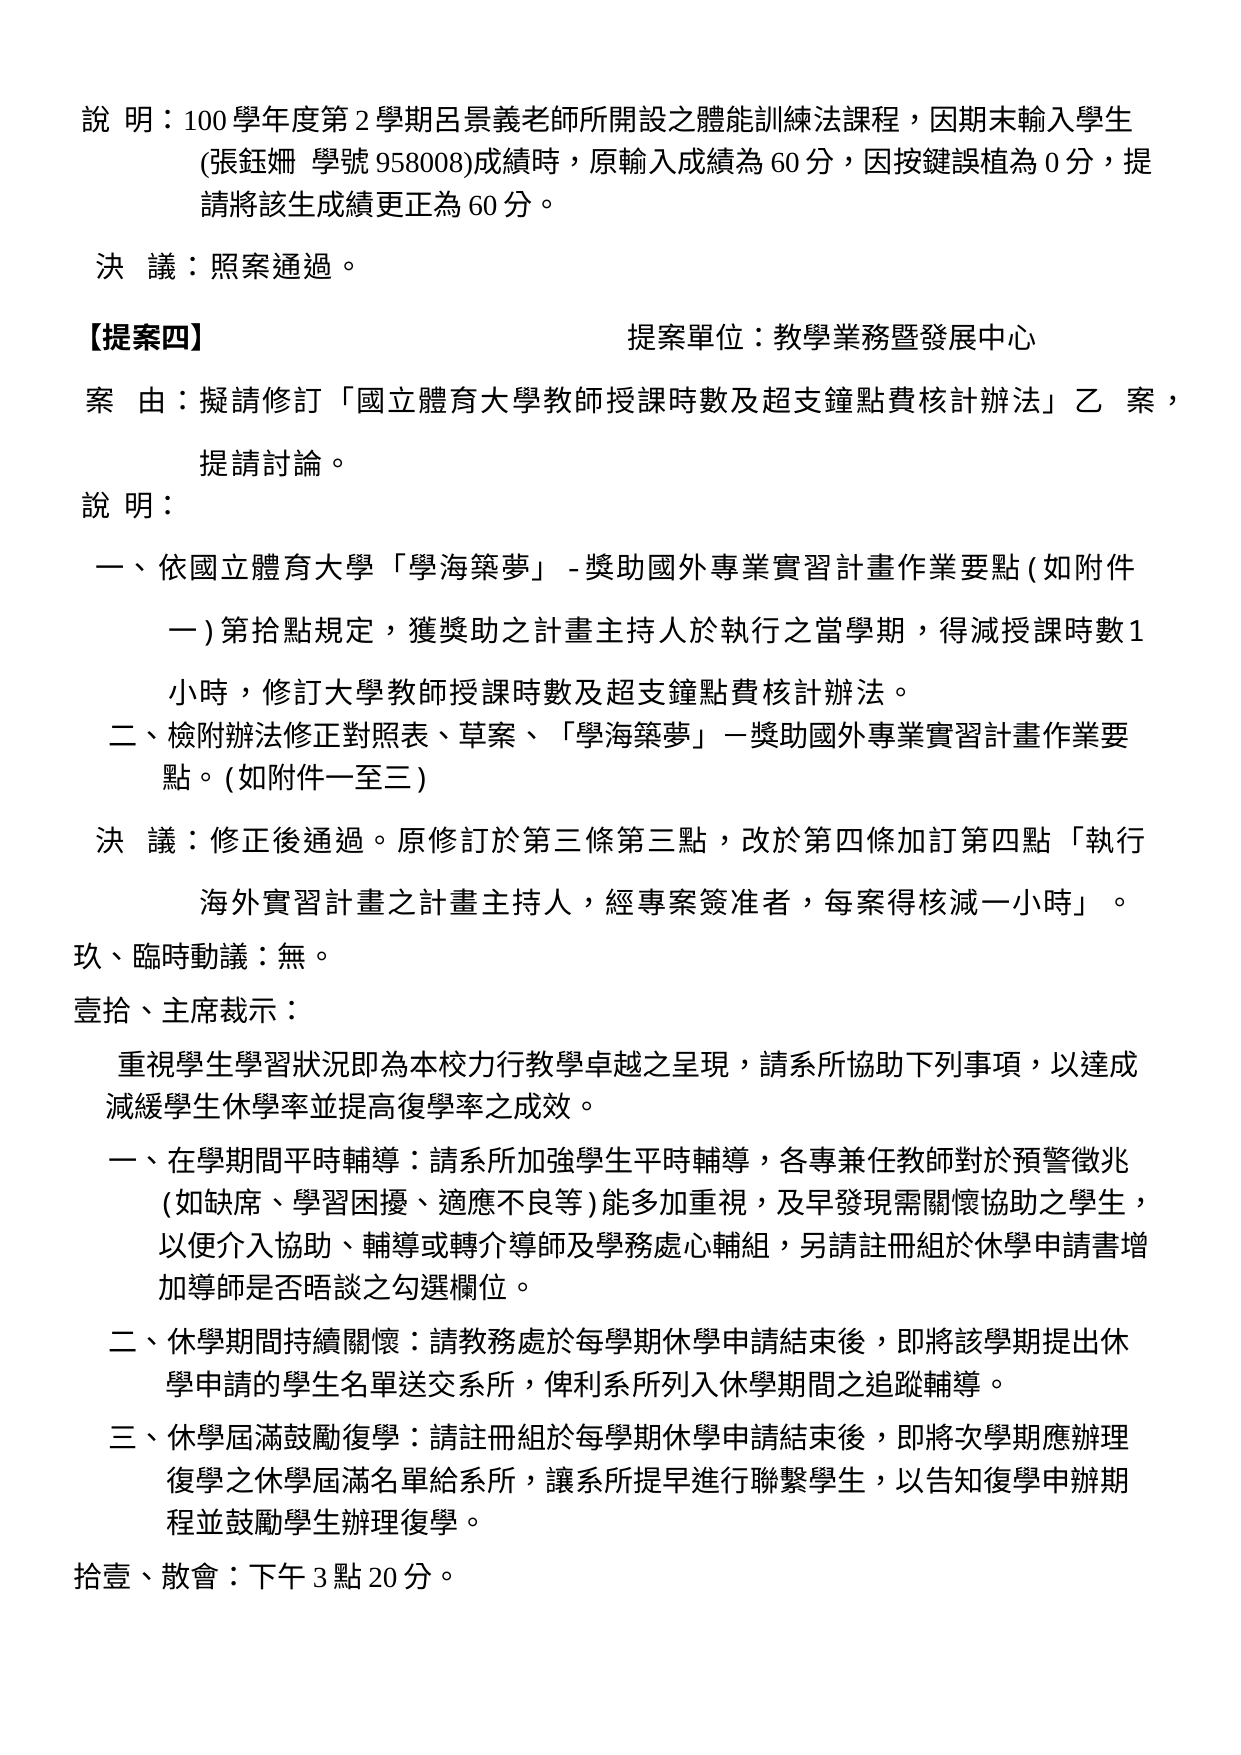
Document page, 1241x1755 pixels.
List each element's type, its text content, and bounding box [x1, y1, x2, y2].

text 拾壹、散會：下午3點20分。 [73, 1554, 1157, 1596]
text 決 議：照案通過。 [73, 223, 1157, 286]
text 玖、臨時動議：無。 [73, 933, 1157, 976]
text 二、休學期間持續關懷：請教務處於每學期休學申請結束後，即將該學期提出休學申請的學生名單送交系所，俾利系所列入休學期間之追蹤輔導。 [73, 1319, 1157, 1403]
text 決 議：修正後通過。原修訂於第三條第三點，改於第四條加訂第四點「執行海外實習計畫之計畫主持人，經專案簽准者，每案得核減一小時」。 [73, 797, 1157, 922]
text 重視學生學習狀況即為本校力行教學卓越之呈現，請系所協助下列事項，以達成減緩學生休學率並提高復學率之成效。 [73, 1041, 1157, 1126]
text 壹拾、主席裁示： [73, 987, 1157, 1030]
text 【提案四】 提案單位：教學業務暨發展中心 [73, 315, 1157, 357]
text 一、在學期間平時輔導：請系所加強學生平時輔導，各專兼任教師對於預警徵兆(如缺席、學習困擾、適應不良等)能多加重視，及早發現需關懷協助之學生，以便介入協助、輔導或轉介導師及學務處心輔組，另請註冊組於休學申請書增加導師是否晤談之勾選欄位。 [73, 1138, 1157, 1307]
text 一、依國立體育大學「學海築夢」-獎助國外專業實習計畫作業要點(如附件一)第拾點規定，獲獎助之計畫主持人於執行之當學期，得減授課時數1小時，修訂大學教師授課時數及超支鐘點費核計辦法。 [73, 524, 1157, 712]
text 案 由：擬請修訂「國立體育大學教師授課時數及超支鐘點費核計辦法」乙 案，提請討論。 [73, 357, 1157, 482]
text 說 明：100學年度第2學期呂景義老師所開設之體能訓練法課程，因期末輸入學生(張鈺姍 學號958008)成績時，原輸入成績為60分，因按鍵誤植為0分，提請將該生成績更正為60分。 [73, 96, 1157, 223]
text 說 明： [73, 482, 1157, 524]
text 二、檢附辦法修正對照表、草案、「學海築夢」－獎助國外專業實習計畫作業要點。(如附件一至三) [73, 712, 1157, 797]
text 三、休學屆滿鼓勵復學：請註冊組於每學期休學申請結束後，即將次學期應辦理復學之休學屆滿名單給系所，讓系所提早進行聯繫學生，以告知復學申辦期程並鼓勵學生辦理復學。 [73, 1415, 1157, 1542]
